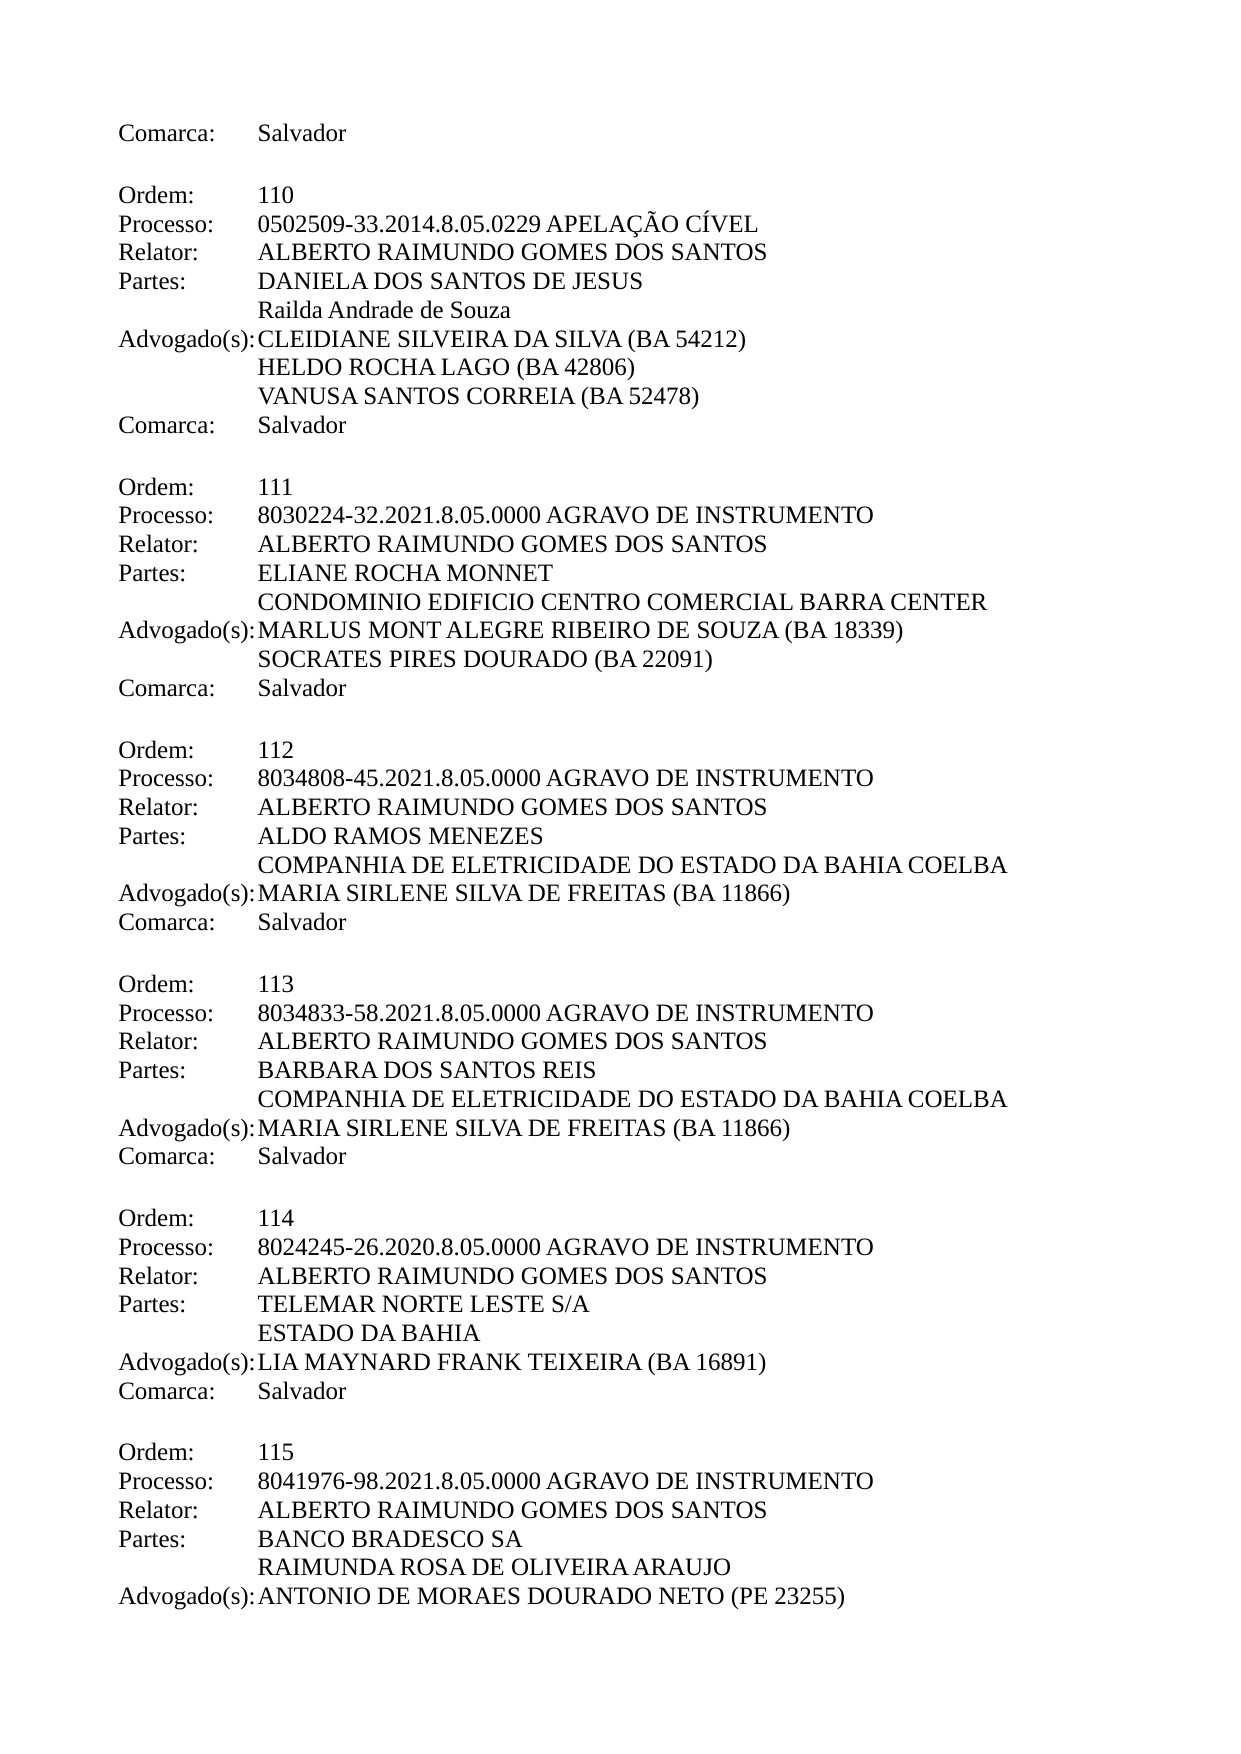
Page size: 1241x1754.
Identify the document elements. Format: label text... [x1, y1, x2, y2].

table_cell [118, 381, 257, 410]
table_cell HELDO ROCHA LAGO (BA 42806) [258, 353, 768, 381]
table_cell VANUSA SANTOS CORREIA (BA 52478) [258, 381, 768, 410]
table_cell Relator: [118, 1495, 257, 1524]
table_header 115 [258, 1438, 877, 1466]
table_cell MARIA SIRLENE SILVA DE FREITAS (BA 11866) [258, 879, 1012, 907]
table_cell [118, 850, 257, 878]
table_cell ALBERTO RAIMUNDO GOMES DOS SANTOS [258, 238, 768, 266]
table_cell Processo: [118, 998, 257, 1026]
table_cell Railda Andrade de Souza [258, 295, 768, 324]
table_cell Comarca: [118, 118, 257, 147]
table_cell SOCRATES PIRES DOURADO (BA 22091) [258, 644, 991, 673]
table_cell Processo: [118, 764, 257, 792]
table_header Ordem: [118, 472, 257, 500]
table_cell Processo: [118, 1466, 257, 1495]
table_header 113 [258, 969, 1012, 998]
table_cell Relator: [118, 1026, 257, 1055]
table_header 110 [258, 180, 768, 209]
table_header 114 [258, 1203, 877, 1232]
table_cell 8034808-45.2021.8.05.0000 AGRAVO DE INSTRUMENTO [258, 764, 1012, 792]
table_cell Partes: [118, 1290, 257, 1318]
table_cell DANIELA DOS SANTOS DE JESUS [258, 266, 768, 295]
table_header Ordem: [118, 1438, 257, 1466]
table_cell Advogado(s): [118, 879, 257, 907]
table_header Ordem: [118, 180, 257, 209]
table_cell [118, 295, 257, 324]
table_cell Salvador [258, 1376, 877, 1404]
table_cell Salvador [258, 1141, 1012, 1170]
table_cell LIA MAYNARD FRANK TEIXEIRA (BA 16891) [258, 1347, 877, 1376]
table_cell [118, 1553, 257, 1581]
table_cell ALBERTO RAIMUNDO GOMES DOS SANTOS [258, 1495, 877, 1524]
table_cell ANTONIO DE MORAES DOURADO NETO (PE 23255) [258, 1581, 877, 1610]
table_cell Relator: [118, 1261, 257, 1289]
table_cell Partes: [118, 558, 257, 587]
table_cell Salvador [258, 673, 991, 702]
table_cell ALBERTO RAIMUNDO GOMES DOS SANTOS [258, 792, 1012, 821]
table_cell Partes: [118, 266, 257, 295]
table_cell ALDO RAMOS MENEZES [258, 821, 1012, 850]
table_cell Comarca: [118, 410, 257, 439]
table_cell [118, 1084, 257, 1113]
table_cell MARLUS MONT ALEGRE RIBEIRO DE SOUZA (BA 18339) [258, 615, 991, 644]
table_cell Processo: [118, 500, 257, 529]
table_cell Advogado(s): [118, 615, 257, 644]
table_header Ordem: [118, 969, 257, 998]
table_header Ordem: [118, 735, 257, 763]
table_cell BARBARA DOS SANTOS REIS [258, 1055, 1012, 1084]
table_cell COMPANHIA DE ELETRICIDADE DO ESTADO DA BAHIA COELBA [258, 1084, 1012, 1113]
table_cell ALBERTO RAIMUNDO GOMES DOS SANTOS [258, 529, 991, 558]
table_cell RAIMUNDA ROSA DE OLIVEIRA ARAUJO [258, 1553, 877, 1581]
table_cell Processo: [118, 1232, 257, 1261]
table_cell Partes: [118, 821, 257, 850]
table_cell Comarca: [118, 1376, 257, 1404]
table_cell BANCO BRADESCO SA [258, 1524, 877, 1552]
table_cell 8034833-58.2021.8.05.0000 AGRAVO DE INSTRUMENTO [258, 998, 1012, 1026]
table_cell CONDOMINIO EDIFICIO CENTRO COMERCIAL BARRA CENTER [258, 587, 991, 615]
table_cell Comarca: [118, 1141, 257, 1170]
table_cell MARIA SIRLENE SILVA DE FREITAS (BA 11866) [258, 1113, 1012, 1141]
table_cell ALBERTO RAIMUNDO GOMES DOS SANTOS [258, 1026, 1012, 1055]
table_cell TELEMAR NORTE LESTE S/A [258, 1290, 877, 1318]
table_header 112 [258, 735, 1012, 763]
table_cell CLEIDIANE SILVEIRA DA SILVA (BA 54212) [258, 324, 768, 352]
table_cell 8041976-98.2021.8.05.0000 AGRAVO DE INSTRUMENTO [258, 1466, 877, 1495]
table_cell Advogado(s): [118, 1113, 257, 1141]
table_cell Relator: [118, 792, 257, 821]
table_cell ELIANE ROCHA MONNET [258, 558, 991, 587]
table_cell [118, 587, 257, 615]
table_cell ALBERTO RAIMUNDO GOMES DOS SANTOS [258, 1261, 877, 1289]
table_cell Relator: [118, 529, 257, 558]
table_cell Comarca: [118, 673, 257, 702]
table_cell [118, 353, 257, 381]
table_cell Comarca: [118, 907, 257, 936]
table_cell [118, 1318, 257, 1347]
table_header Ordem: [118, 1203, 257, 1232]
table_cell ESTADO DA BAHIA [258, 1318, 877, 1347]
table_cell 0502509-33.2014.8.05.0229 APELAÇÃO CÍVEL [258, 209, 768, 237]
table_cell Salvador [258, 118, 876, 147]
table_cell Advogado(s): [118, 1581, 257, 1610]
table_cell Advogado(s): [118, 1347, 257, 1376]
table_cell COMPANHIA DE ELETRICIDADE DO ESTADO DA BAHIA COELBA [258, 850, 1012, 878]
table_cell Salvador [258, 410, 768, 439]
table_cell [118, 644, 257, 673]
table_cell Partes: [118, 1055, 257, 1084]
table_cell Salvador [258, 907, 1012, 936]
table_cell Processo: [118, 209, 257, 237]
table_header 111 [258, 472, 991, 500]
table_cell Advogado(s): [118, 324, 257, 352]
table_cell Relator: [118, 238, 257, 266]
table_cell Partes: [118, 1524, 257, 1552]
table_cell 8024245-26.2020.8.05.0000 AGRAVO DE INSTRUMENTO [258, 1232, 877, 1261]
table_cell 8030224-32.2021.8.05.0000 AGRAVO DE INSTRUMENTO [258, 500, 991, 529]
